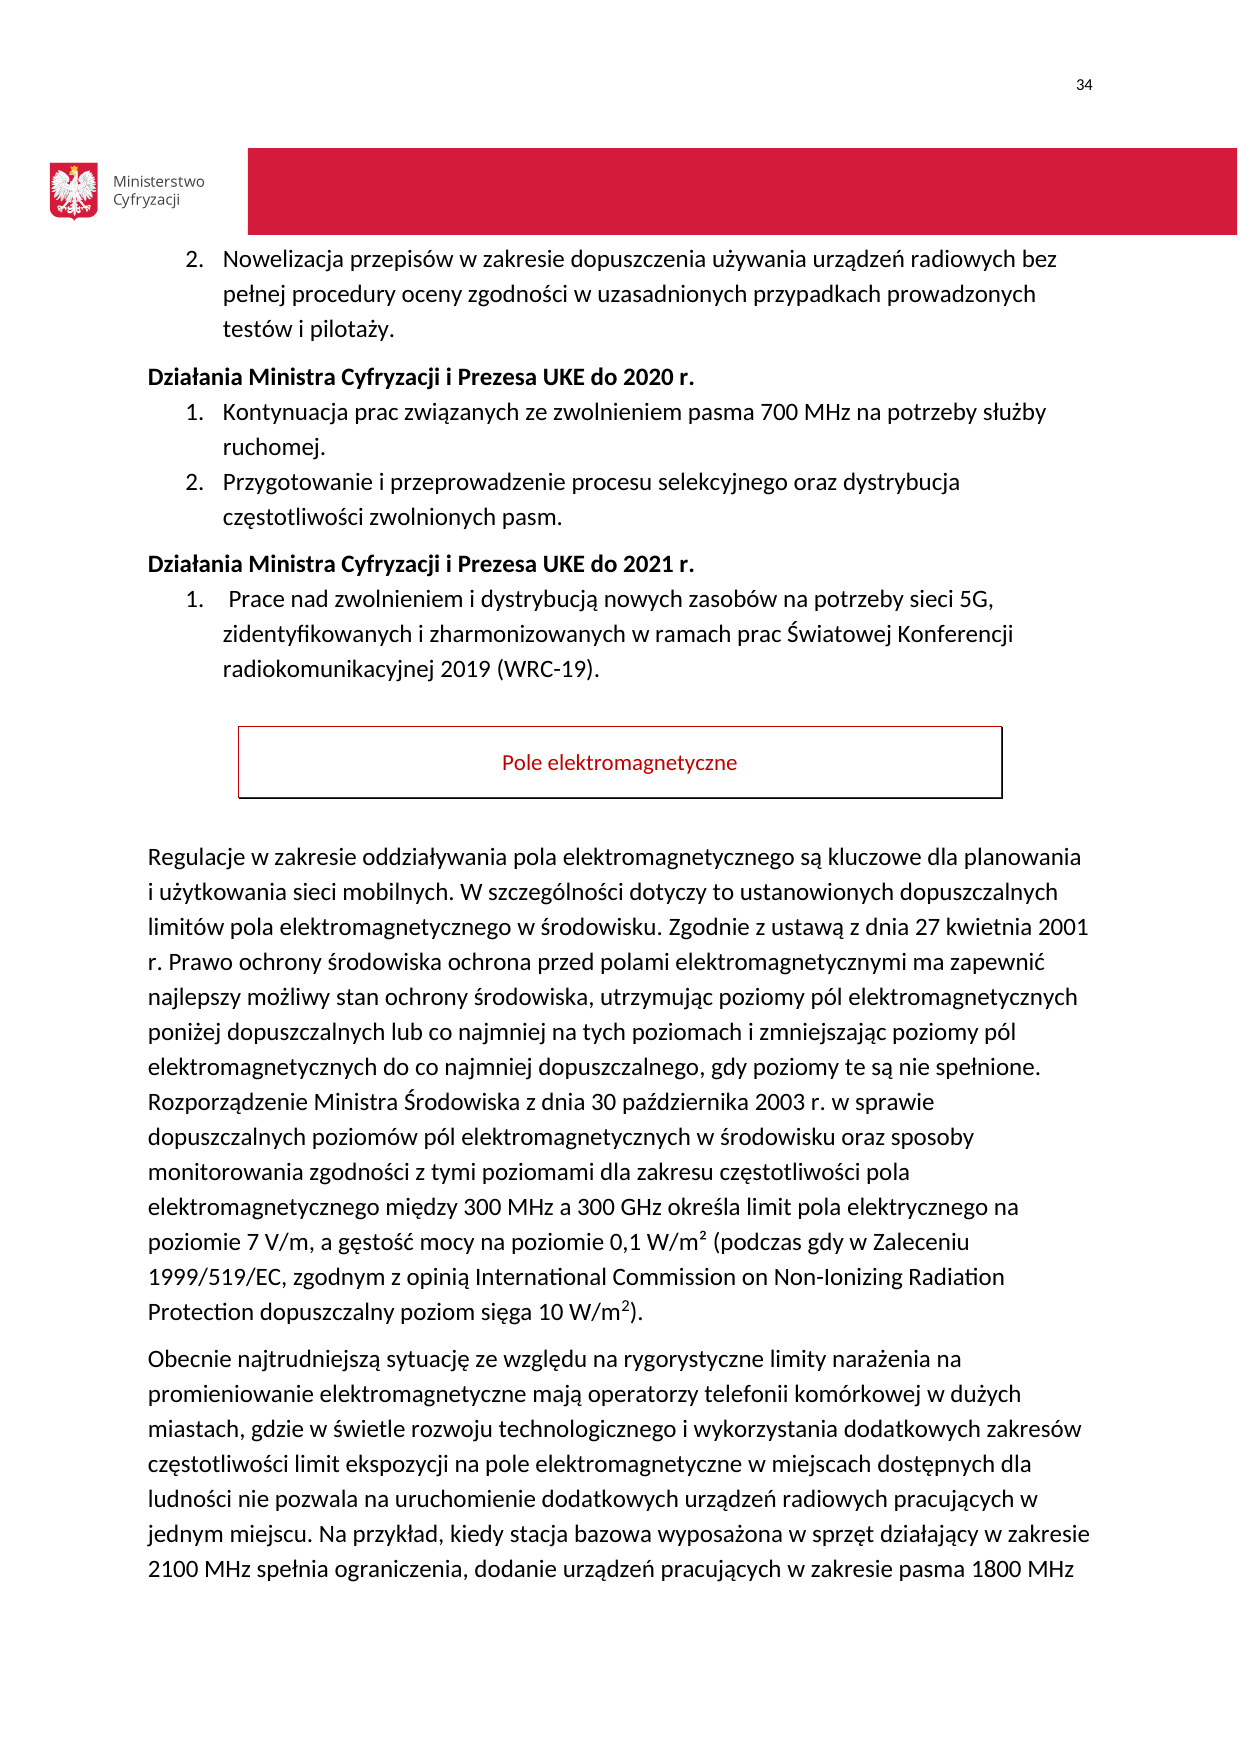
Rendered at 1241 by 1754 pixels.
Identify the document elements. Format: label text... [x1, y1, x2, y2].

text Działania Ministra Cyfryzacji i Prezesa UKE do 2020 r. [148, 361, 1093, 392]
text Obecnie najtrudniejszą sytuację ze względu na rygorystyczne limity narażenia na promieniowanie elektromagnetyczne mają operatorzy telefonii komórkowej w dużych miastach, gdzie w świetle rozwoju technologicznego i wykorzystania dodatkowych zakresów częstotliwości limit ekspozycji na pole elektromagnetyczne w miejscach dostępnych dla ludności nie pozwala na uruchomienie dodatkowych urządzeń radiowych pracujących w jednym miejscu. Na przykład, kiedy stacja bazowa wyposażona w sprzęt działający w zakresie 2100 MHz spełnia ograniczenia, dodanie urządzeń pracujących w zakresie pasma 1800 MHz [148, 1343, 1093, 1584]
text Regulacje w zakresie oddziaływania pola elektromagnetycznego są kluczowe dla planowania i użytkowania sieci mobilnych. W szczególności dotyczy to ustanowionych dopuszczalnych limitów pola elektromagnetycznego w środowisku. Zgodnie z ustawą z dnia 27 kwietnia 2001 r. Prawo ochrony środowiska ochrona przed polami elektromagnetycznymi ma zapewnić najlepszy możliwy stan ochrony środowiska, utrzymując poziomy pól elektromagnetycznych poniżej dopuszczalnych lub co najmniej na tych poziomach i zmniejszając poziomy pól elektromagnetycznych do co najmniej dopuszczalnego, gdy poziomy te są nie spełnione. Rozporządzenie Ministra Środowiska z dnia 30 października 2003 r. w sprawie dopuszczalnych poziomów pól elektromagnetycznych w środowisku oraz sposoby monitorowania zgodności z tymi poziomami dla zakresu częstotliwości pola elektromagnetycznego między 300 MHz a 300 GHz określa limit pola elektrycznego na poziomie 7 V/m, a gęstość mocy na poziomie 0,1 W/m² (podczas gdy w Zaleceniu 1999/519/EC, zgodnym z opinią International Commission on Non-Ionizing Radiation Protection dopuszczalny poziom sięga 10 W/m2). [148, 841, 1093, 1326]
list Prace nad zwolnieniem i dystrybucją nowych zasobów na potrzeby sieci 5G, zidentyfikowanych i zharmonizowanych w ramach prac Światowej Konferencji radiokomunikacyjnej 2019 (WRC-19). [185, 584, 1093, 684]
list Nowelizacja przepisów w zakresie dopuszczenia używania urządzeń radiowych bez pełnej procedury oceny zgodności w uzasadnionych przypadkach prowadzonych testów i pilotaży. [185, 235, 1093, 344]
text Działania Ministra Cyfryzacji i Prezesa UKE do 2021 r. [148, 549, 1093, 579]
list Przygotowanie i przeprowadzenie procesu selekcyjnego oraz dystrybucja częstotliwości zwolnionych pasm. [185, 466, 1093, 532]
list Kontynuacja prac związanych ze zwolnieniem pasma 700 MHz na potrzeby służby ruchomej. [185, 396, 1093, 462]
text Pole elektromagnetyczne [239, 727, 1001, 797]
